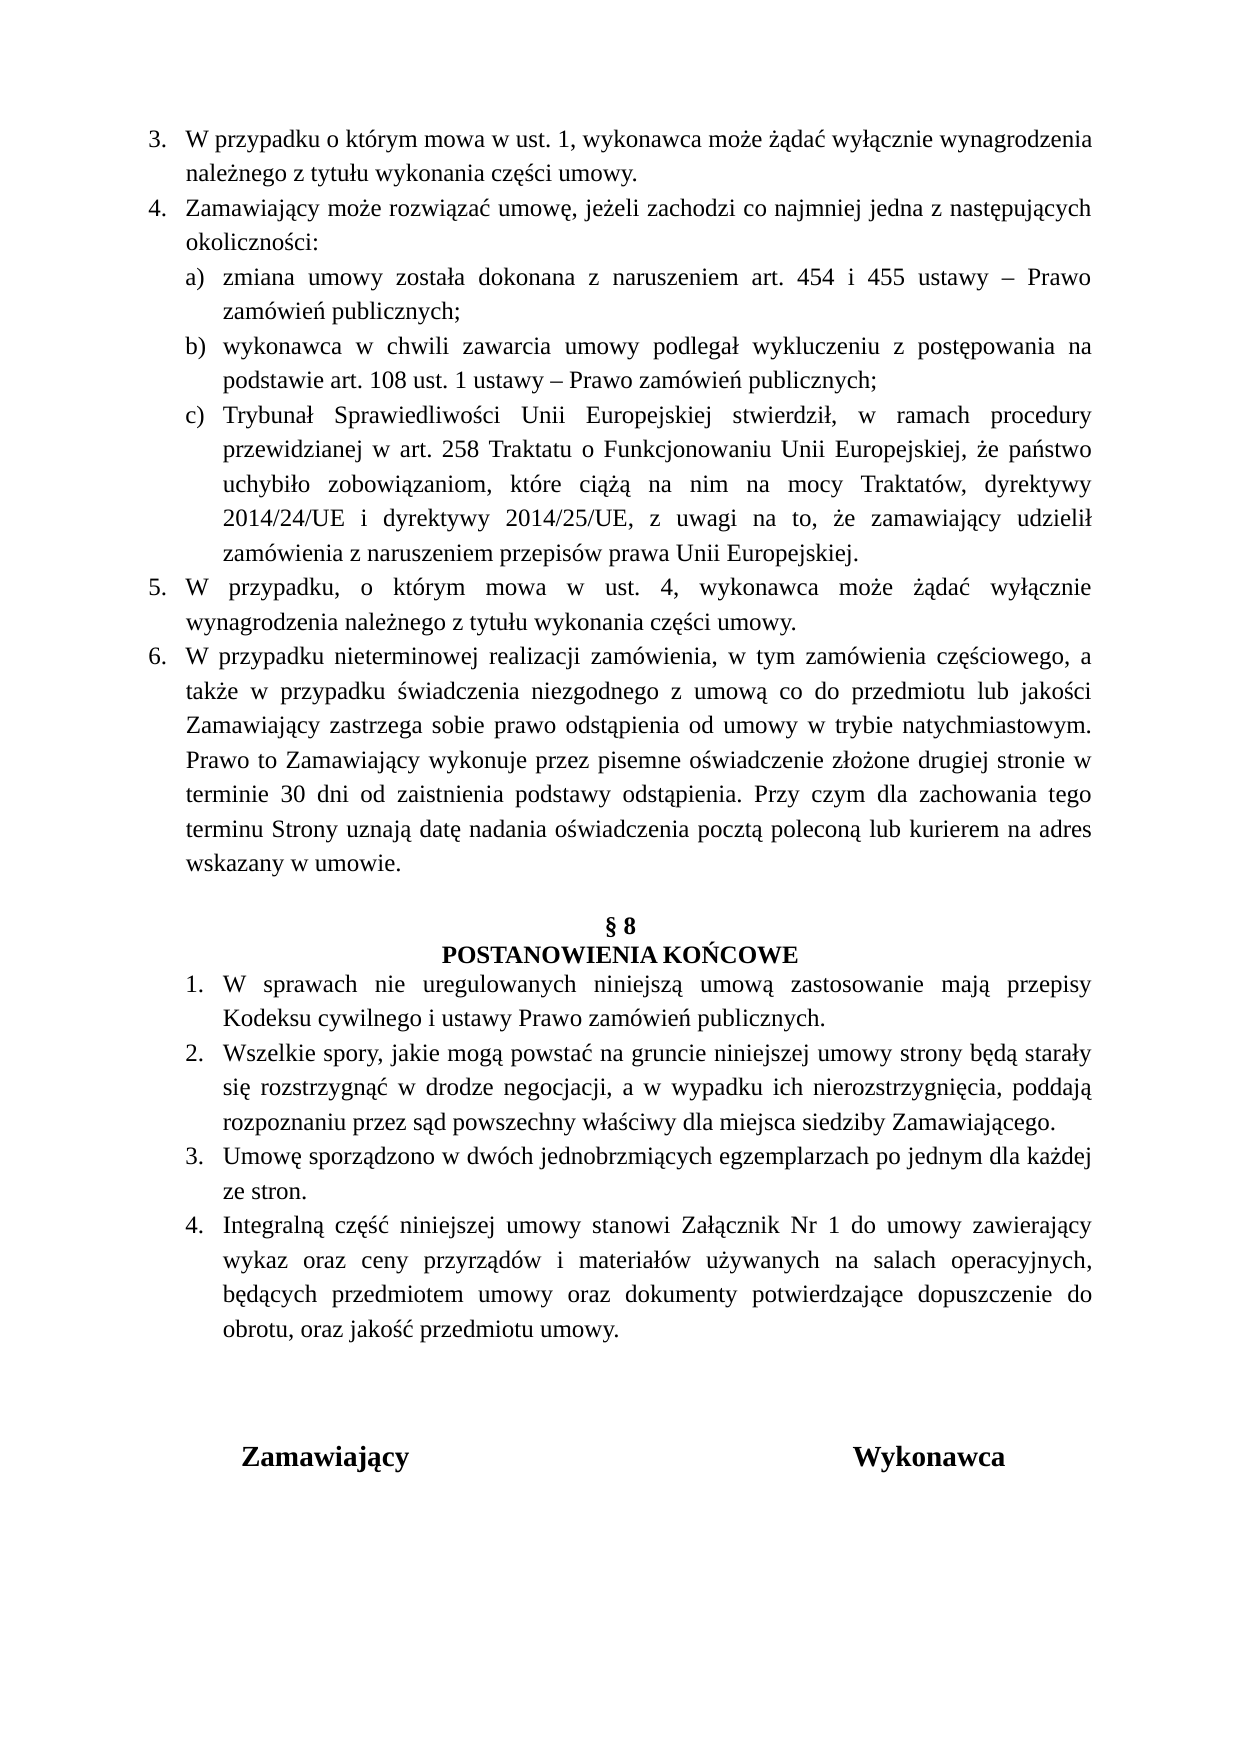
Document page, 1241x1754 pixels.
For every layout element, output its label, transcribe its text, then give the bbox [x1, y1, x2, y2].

text § 8 [148, 911, 1092, 940]
text POSTANOWIENIA KOŃCOWE [148, 940, 1092, 969]
list Wszelkie spory, jakie mogą powstać na gruncie niniejszej umowy strony będą starały się rozstrzygnąć w drodze negocjacji, a w wypadku ich nierozstrzygnięcia, poddają rozpoznaniu przez sąd powszechny właściwy dla miejsca siedziby Zamawiającego. [185, 1038, 1092, 1136]
list W przypadku, o którym mowa w ust. 4, wykonawca może żądać wyłącznie wynagrodzenia należnego z tytułu wykonania części umowy. [148, 572, 1092, 636]
list Integralną część niniejszej umowy stanowi Załącznik Nr 1 do umowy zawierający wykaz oraz ceny przyrządów i materiałów używanych na salach operacyjnych, będących przedmiotem umowy oraz dokumenty potwierdzające dopuszczenie do obrotu, oraz jakość przedmiotu umowy. [185, 1210, 1092, 1342]
list W przypadku nieterminowej realizacji zamówienia, w tym zamówienia częściowego, a także w przypadku świadczenia niezgodnego z umową co do przedmiotu lub jakości Zamawiający zastrzega sobie prawo odstąpienia od umowy w trybie natychmiastowym. Prawo to Zamawiający wykonuje przez pisemne oświadczenie złożone drugiej stronie w terminie 30 dni od zaistnienia podstawy odstąpienia. Przy czym dla zachowania tego terminu Strony uznają datę nadania oświadczenia pocztą poleconą lub kurierem na adres wskazany w umowie. [148, 641, 1092, 877]
list Trybunał Sprawiedliwości Unii Europejskiej stwierdził, w ramach procedury przewidzianej w art. 258 Traktatu o Funkcjonowaniu Unii Europejskiej, że państwo uchybiło zobowiązaniom, które ciążą na nim na mocy Traktatów, dyrektywy 2014/24/UE i dyrektywy 2014/25/UE, z uwagi na to, że zamawiający udzielił zamówienia z naruszeniem przepisów prawa Unii Europejskiej. [185, 400, 1092, 567]
text Zamawiający Wykonawca [154, 1439, 1092, 1473]
list zmiana umowy została dokonana z naruszeniem art. 454 i 455 ustawy – Prawo zamówień publicznych; [185, 262, 1092, 325]
list Zamawiający może rozwiązać umowę, jeżeli zachodzi co najmniej jedna z następujących okoliczności: [148, 193, 1092, 256]
list W przypadku o którym mowa w ust. 1, wykonawca może żądać wyłącznie wynagrodzenia należnego z tytułu wykonania części umowy. [148, 124, 1092, 187]
list wykonawca w chwili zawarcia umowy podlegał wykluczeniu z postępowania na podstawie art. 108 ust. 1 ustawy – Prawo zamówień publicznych; [185, 331, 1092, 394]
list W sprawach nie uregulowanych niniejszą umową zastosowanie mają przepisy Kodeksu cywilnego i ustawy Prawo zamówień publicznych. [185, 969, 1092, 1032]
list Umowę sporządzono w dwóch jednobrzmiących egzemplarzach po jednym dla każdej ze stron. [185, 1141, 1092, 1204]
